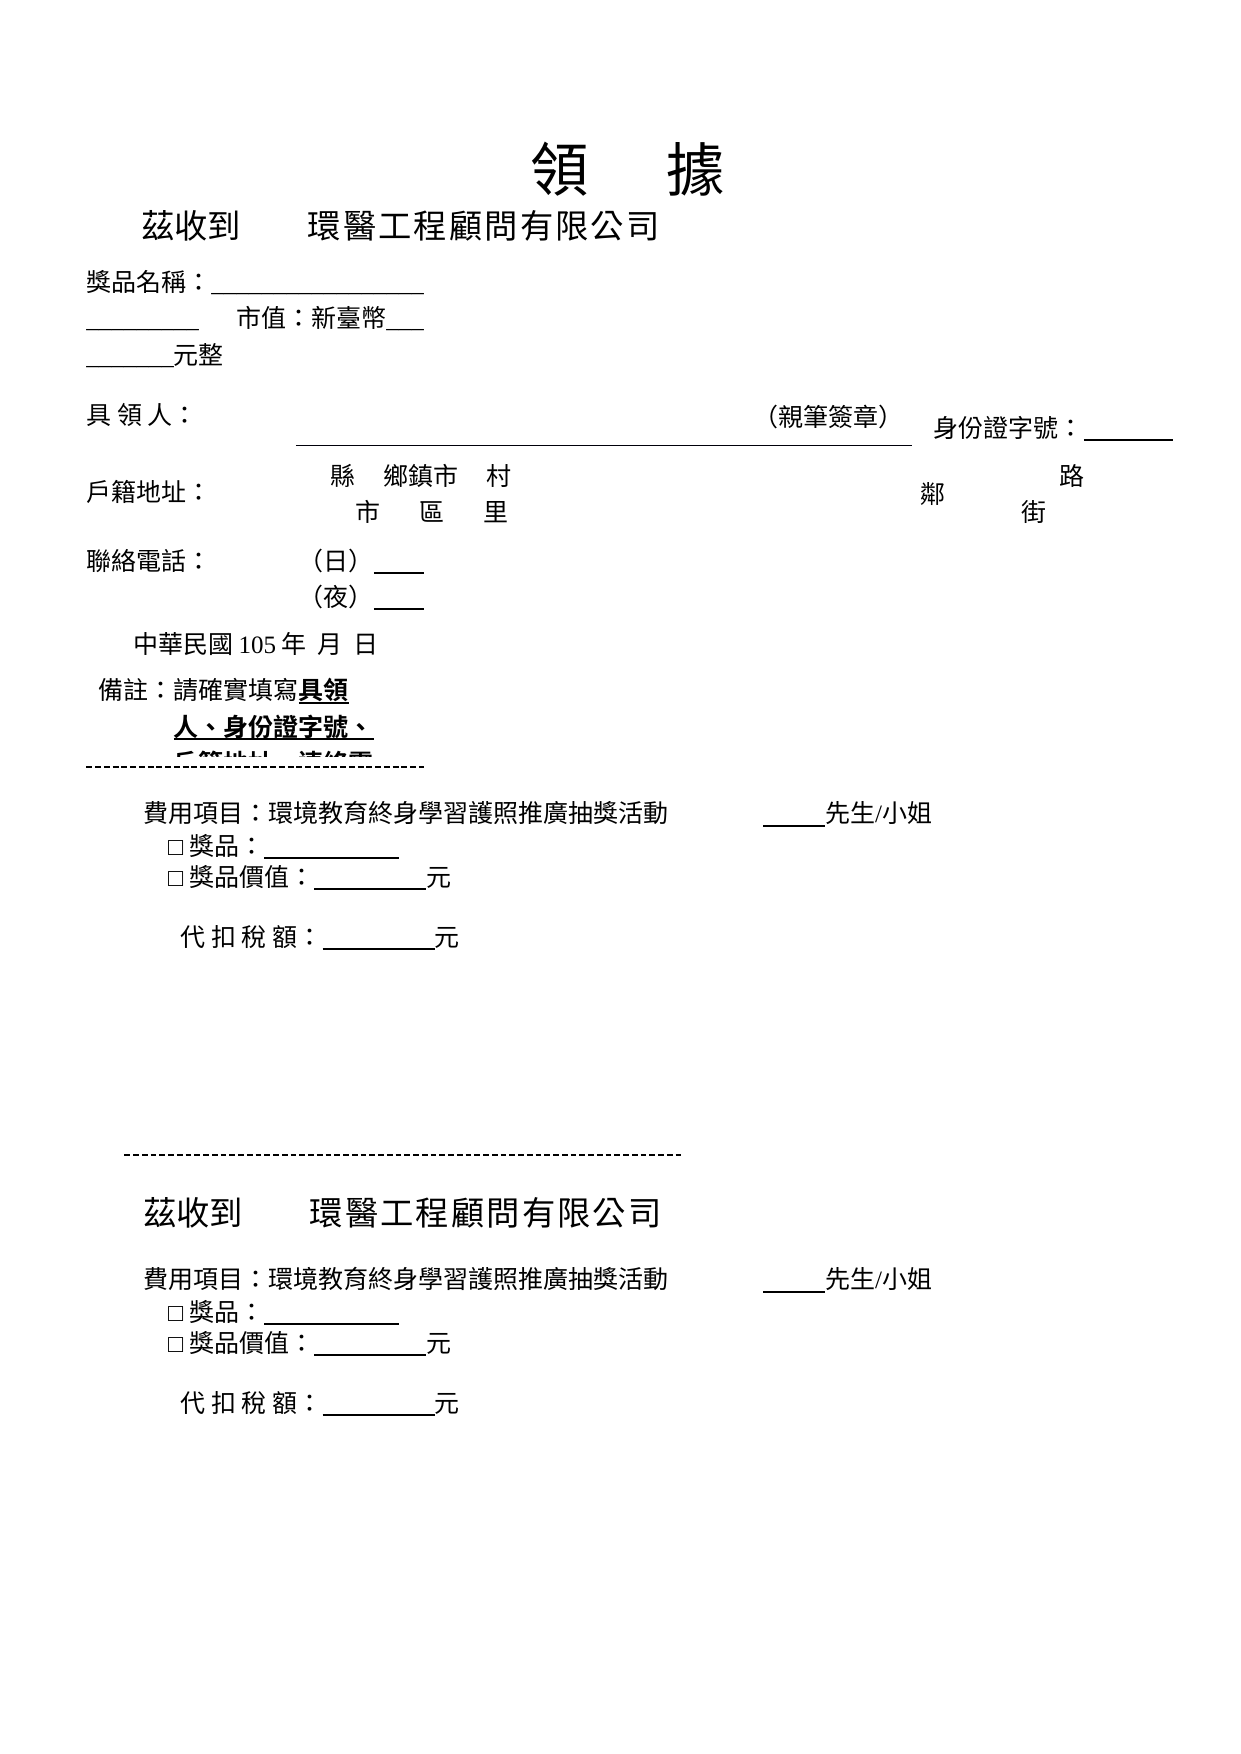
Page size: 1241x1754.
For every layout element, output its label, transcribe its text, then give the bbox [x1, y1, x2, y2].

table_cell 路 [981, 456, 1178, 492]
text □ 獎品價值： 元 [168, 861, 1137, 892]
text 茲收到 環醫工程顧問有限公司 [143, 1187, 1137, 1235]
table_cell 街 [981, 493, 1178, 529]
text 代 扣 稅 額： 元 [168, 1387, 1137, 1418]
text □ 獎品： [168, 830, 1137, 861]
table_cell [83, 756, 428, 794]
text □ 獎品價值： 元 [168, 1327, 1137, 1358]
table_cell 縣 鄉鎮市 村 [296, 456, 859, 492]
text 代 扣 稅 額： 元 [168, 921, 1137, 952]
table_cell 中華民國105年 月 日 備註：請確實填寫具領人、身份證字號、戶籍地址、連絡電話等，本領據個資內容僅供環醫工程顧問有限公司申報稅額使用，將予以保密，並依「個人資料保護法」相關規定處理。 [83, 614, 428, 756]
text 茲收到 環醫工程顧問有限公司 [124, 208, 1137, 246]
table_cell （親筆簽章） [296, 383, 912, 444]
text □ 獎品： [168, 1296, 1137, 1327]
table_cell 具 領 人： [83, 383, 296, 444]
table_cell [83, 445, 428, 456]
table_cell [83, 371, 428, 383]
table_header 獎品名稱：__________________________ 市值：新臺幣__________元整 [83, 246, 428, 371]
text 領 據 [124, 124, 1137, 208]
table_cell 戶籍地址： [83, 456, 296, 529]
table_header [121, 1130, 1240, 1162]
text 費用項目：環境教育終身學習護照推廣抽獎活動 先生/小姐 [143, 794, 1137, 830]
table_cell 聯絡電話： [83, 529, 296, 614]
table_cell 身份證字號： [912, 383, 1178, 444]
table_cell （日） （夜） [296, 529, 428, 614]
text 費用項目：環境教育終身學習護照推廣抽獎活動 先生/小姐 [143, 1260, 1137, 1296]
table_cell 市 區 里 [296, 493, 859, 529]
table_cell 鄰 [860, 456, 981, 529]
